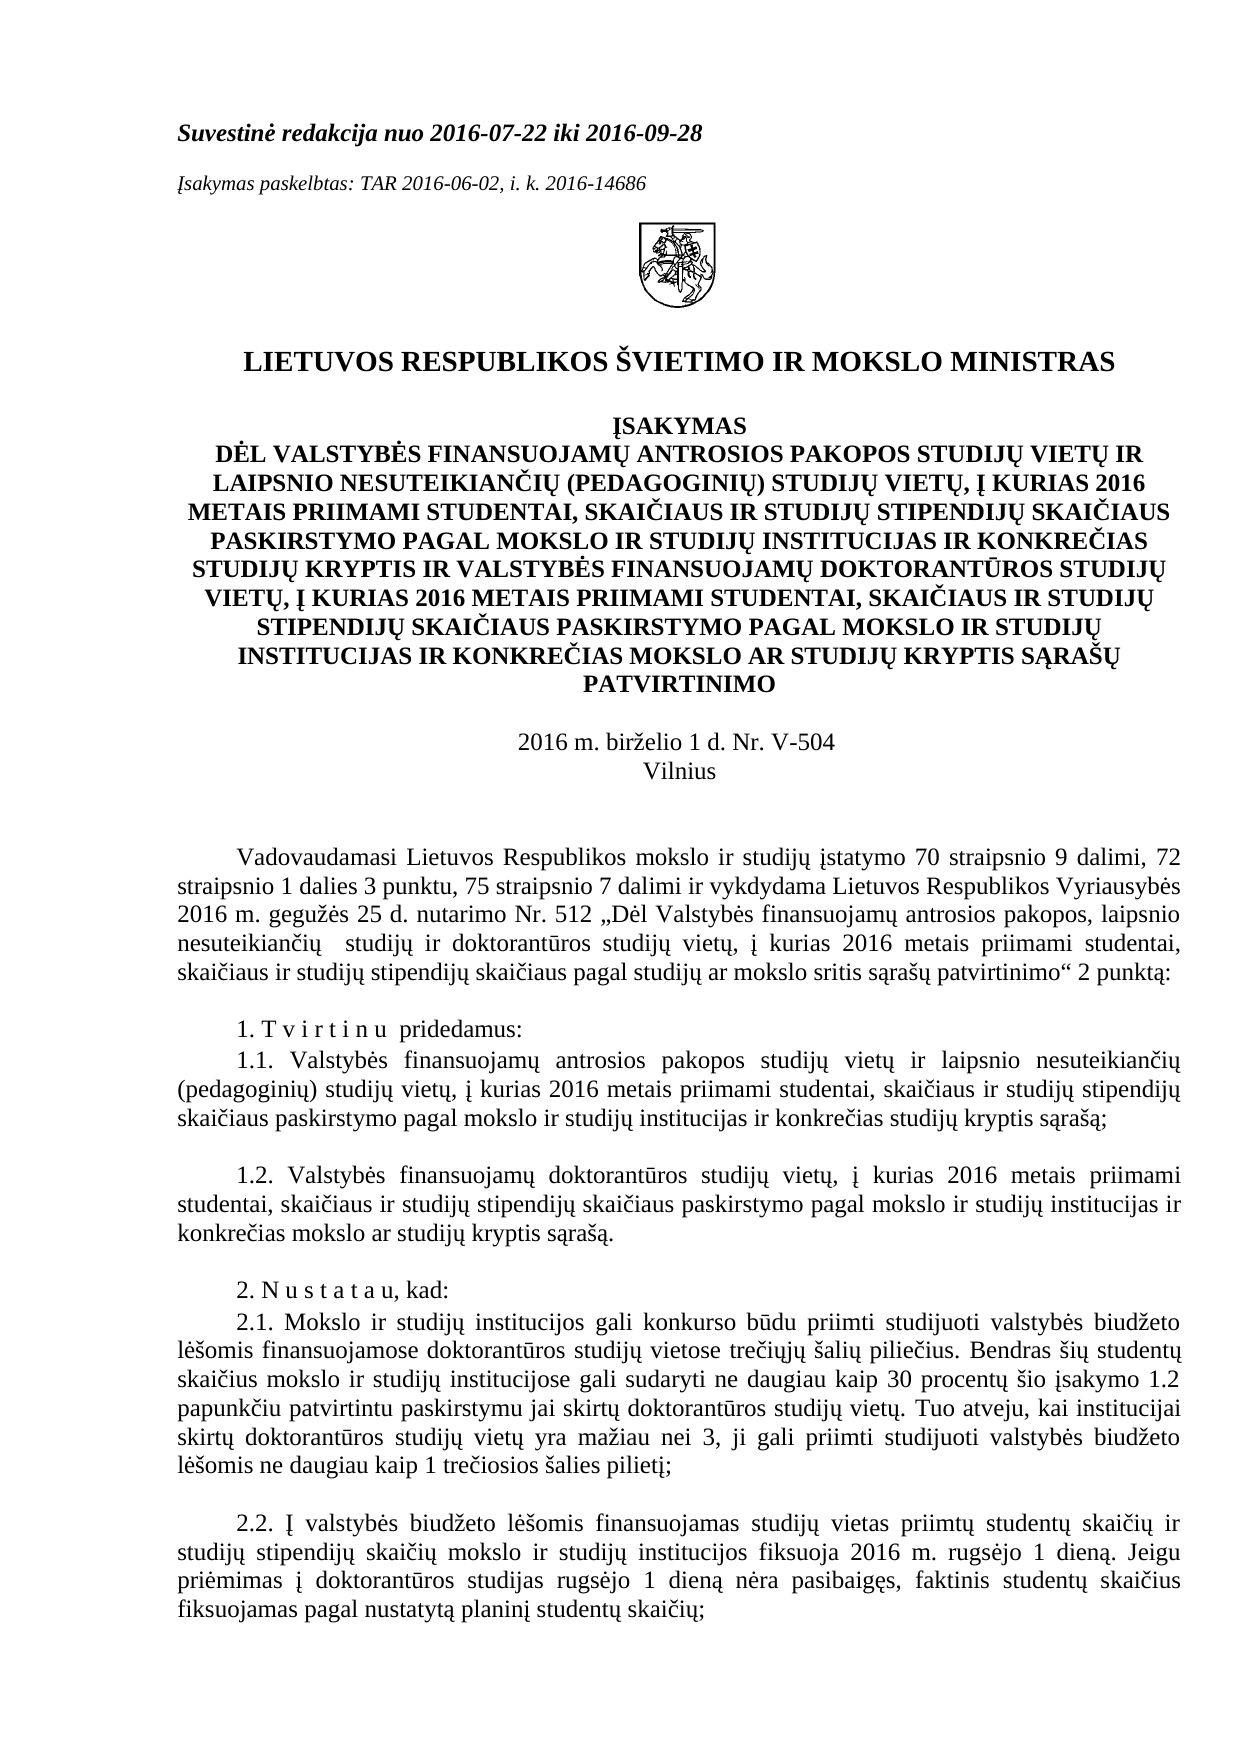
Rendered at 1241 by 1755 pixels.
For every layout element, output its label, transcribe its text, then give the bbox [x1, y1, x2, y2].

text Suvestinė redakcija nuo 2016-07-22 iki 2016-09-28 [177, 118, 1182, 147]
text 1.2. Valstybės finansuojamų doktorantūros studijų vietų, į kurias 2016 metais priimami studentai, skaičiaus ir studijų stipendijų skaičiaus paskirstymo pagal mokslo ir studijų institucijas ir konkrečias mokslo ar studijų kryptis sąrašą. [177, 1161, 1182, 1247]
text 2.2. Į valstybės biudžeto lėšomis finansuojamas studijų vietas priimtų studentų skaičių ir studijų stipendijų skaičių mokslo ir studijų institucijos fiksuoja 2016 m. rugsėjo 1 dieną. Jeigu priėmimas į doktorantūros studijas rugsėjo 1 dieną nėra pasibaigęs, faktinis studentų skaičius fiksuojamas pagal nustatytą planinį studentų skaičių; [177, 1508, 1182, 1623]
text 2.1. Mokslo ir studijų institucijos gali konkurso būdu priimti studijuoti valstybės biudžeto lėšomis finansuojamose doktorantūros studijų vietose trečiųjų šalių piliečius. Bendras šių studentų skaičius mokslo ir studijų institucijose gali sudaryti ne daugiau kaip 30 procentų šio įsakymo 1.2 papunkčiu patvirtintu paskirstymu jai skirtų doktorantūros studijų vietų. Tuo atveju, kai institucijai skirtų doktorantūros studijų vietų yra mažiau nei 3, ji gali priimti studijuoti valstybės biudžeto lėšomis ne daugiau kaip 1 trečiosios šalies pilietį; [177, 1307, 1182, 1479]
text Įsakymas paskelbtas: TAR 2016-06-02, i. k. 2016-14686 [177, 171, 1182, 195]
text 1.1. Valstybės finansuojamų antrosios pakopos studijų vietų ir laipsnio nesuteikiančių (pedagoginių) studijų vietų, į kurias 2016 metais priimami studentai, skaičiaus ir studijų stipendijų skaičiaus paskirstymo pagal mokslo ir studijų institucijas ir konkrečias studijų kryptis sąrašą; [177, 1046, 1182, 1132]
text DĖL VALSTYBĖS FINANSUOJAMŲ ANTROSIOS PAKOPOS STUDIJŲ VIETŲ IR LAIPSNIO NESUTEIKIANČIŲ (PEDAGOGINIŲ) STUDIJŲ VIETŲ, Į KURIAS 2016 METAIS PRIIMAMI STUDENTAI, SKAIČIAUS IR STUDIJŲ STIPENDIJŲ SKAIČIAUS PASKIRSTYMO PAGAL MOKSLO IR STUDIJŲ INSTITUCIJAS IR KONKREČIAS STUDIJŲ KRYPTIS IR VALSTYBĖS FINANSUOJAMŲ DOKTORANTŪROS STUDIJŲ VIETŲ, Į KURIAS 2016 METAIS PRIIMAMI STUDENTAI, SKAIČIAUS IR STUDIJŲ STIPENDIJŲ SKAIČIAUS PASKIRSTYMO PAGAL MOKSLO IR STUDIJŲ INSTITUCIJAS IR KONKREČIAS MOKSLO AR STUDIJŲ KRYPTIS SĄRAŠŲ PATVIRTINIMO [177, 439, 1182, 698]
text 2016 m. birželio 1 d. Nr. V-504 [177, 727, 1182, 756]
text Vilnius [177, 756, 1182, 784]
text ĮSAKYMAS [177, 411, 1182, 439]
text 2. N u s t a t a u, kad: [177, 1276, 1182, 1304]
text 1. T v i r t i n u pridedamus: [177, 1014, 1182, 1043]
text Vadovaudamasi Lietuvos Respublikos mokslo ir studijų įstatymo 70 straipsnio 9 dalimi, 72 straipsnio 1 dalies 3 punktu, 75 straipsnio 7 dalimi ir vykdydama Lietuvos Respublikos Vyriausybės 2016 m. gegužės 25 d. nutarimo Nr. 512 „Dėl Valstybės finansuojamų antrosios pakopos, laipsnio nesuteikiančių studijų ir doktorantūros studijų vietų, į kurias 2016 metais priimami studentai, skaičiaus ir studijų stipendijų skaičiaus pagal studijų ar mokslo sritis sąrašų patvirtinimo“ 2 punktą: [177, 842, 1182, 986]
text LIETUVOS RESPUBLIKOS ŠVIETIMO IR MOKSLO MINISTRAS [177, 344, 1182, 377]
